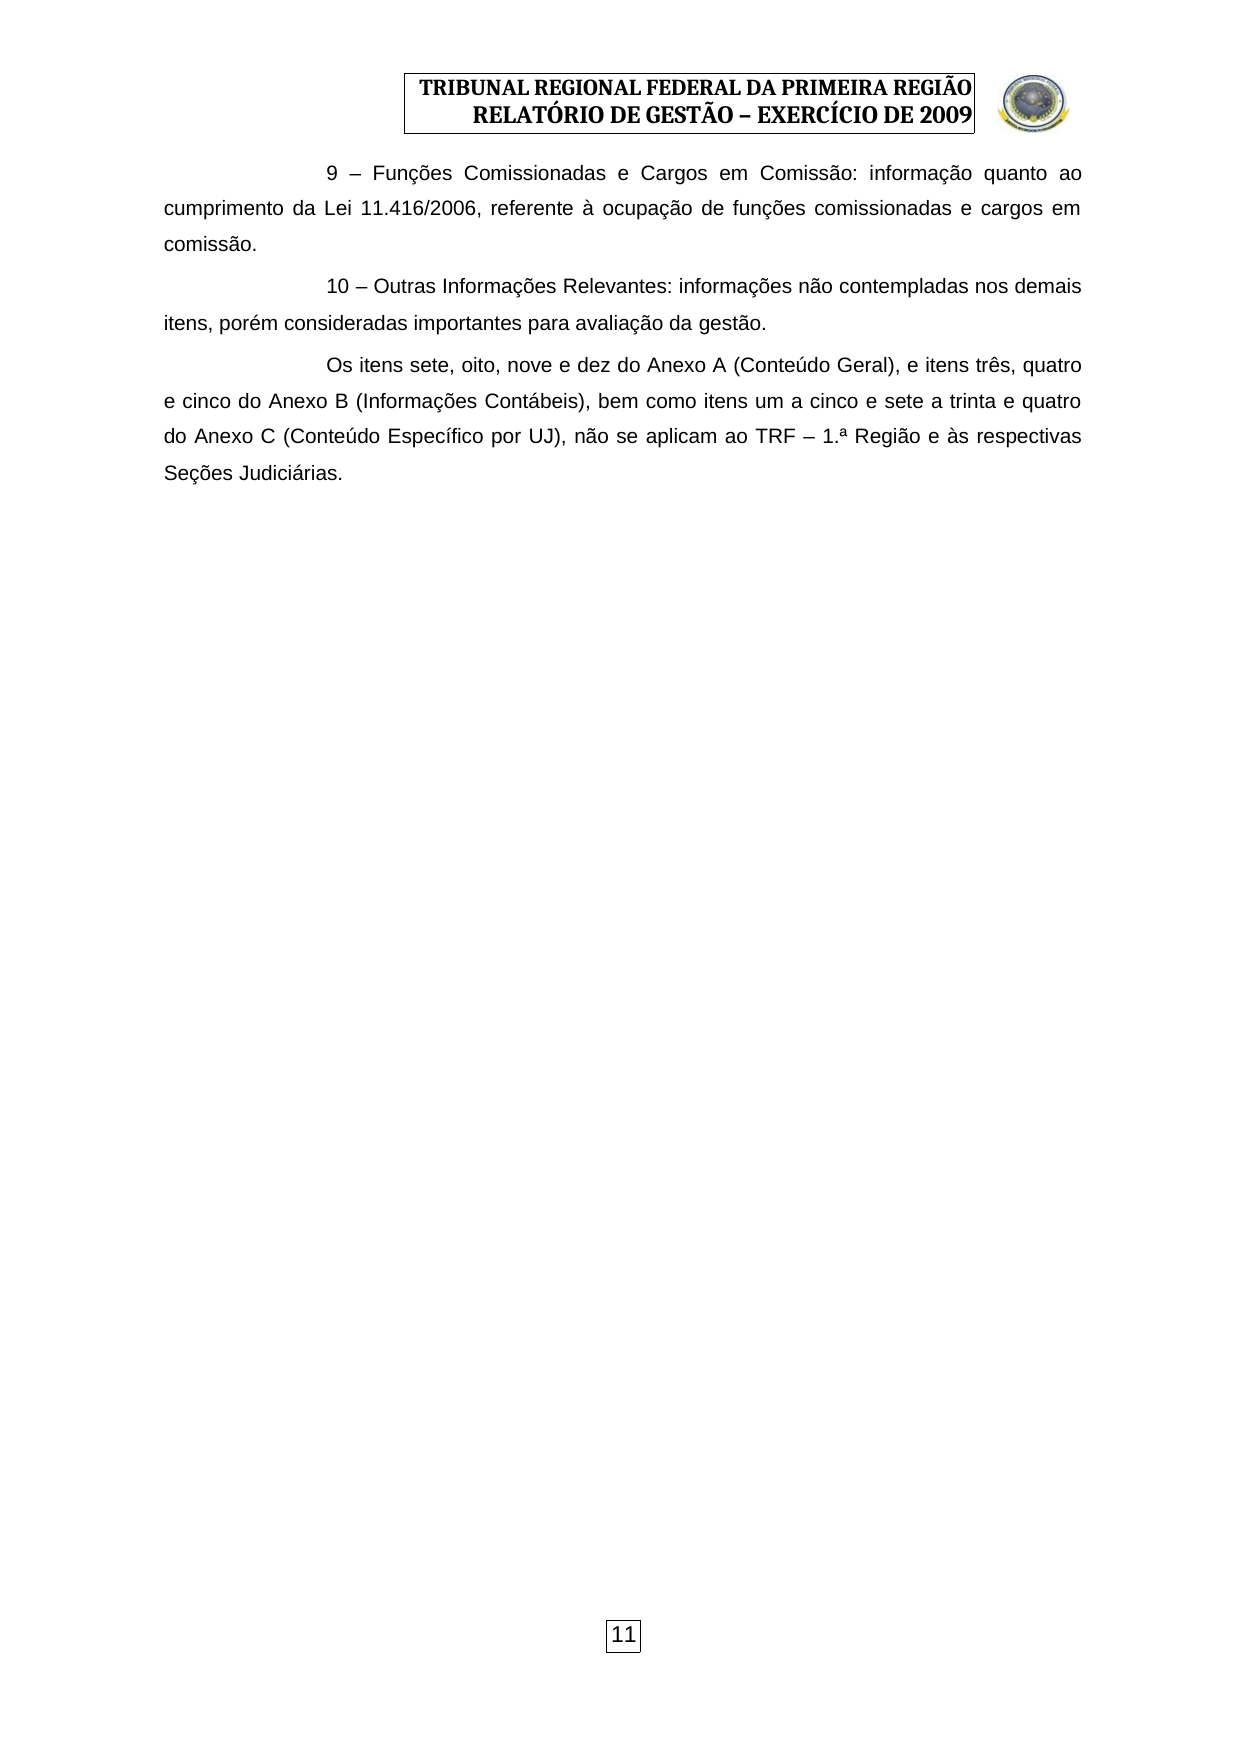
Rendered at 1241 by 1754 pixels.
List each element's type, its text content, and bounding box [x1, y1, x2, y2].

list – Funções Comissionadas e Cargos em Comissão: informação quanto ao cumprimento da Lei 11.416/2006, referente à ocupação de funções comissionadas e cargos em comissão. [163, 160, 1083, 256]
picture [997, 75, 1070, 133]
text Os itens sete, oito, nove e dez do Anexo A (Conteúdo Geral), e itens três, quatro e cinco do Anexo B (Informações Contábeis), bem como itens um a cinco e sete a trinta e quatro do Anexo C (Conteúdo Específico por UJ), não se aplicam ao TRF – 1.ª Região e às respectivas Seções Judiciárias. [163, 352, 1083, 484]
list – Outras Informações Relevantes: informações não contempladas nos demais itens, porém consideradas importantes para avaliação da gestão. [163, 274, 1083, 334]
